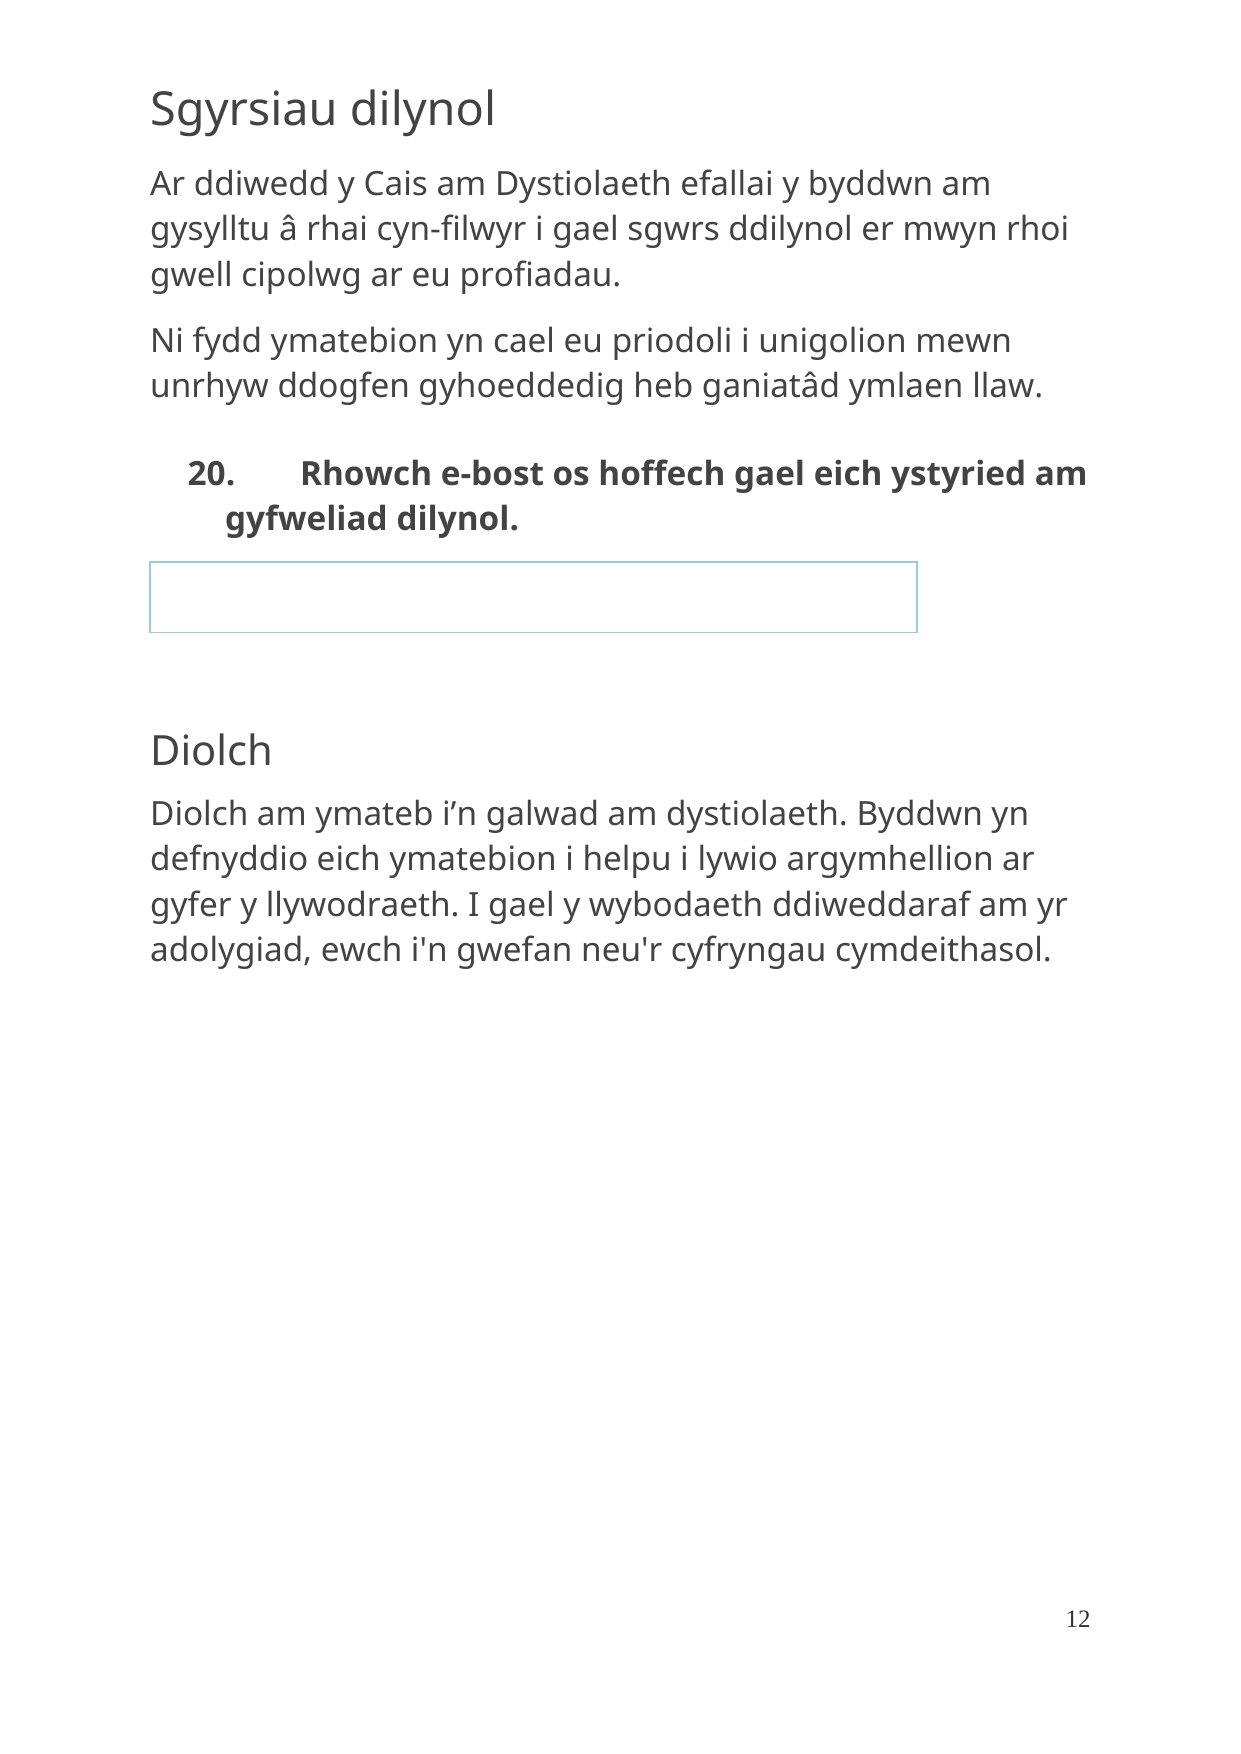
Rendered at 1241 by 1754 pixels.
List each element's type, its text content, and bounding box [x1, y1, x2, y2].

list Rhowch e-bost os hoffech gael eich ystyried am gyfweliad dilynol. [187, 449, 1090, 540]
text Diolch am ymateb i’n galwad am dystiolaeth. Byddwn yn defnyddio eich ymatebion i helpu i lywio argymhellion ar gyfer y llywodraeth. I gael y wybodaeth ddiweddaraf am yr adolygiad, ewch i'n gwefan neu'r cyfryngau cymdeithasol. [150, 790, 1090, 971]
subtitle Diolch [150, 721, 1090, 777]
table_header [151, 563, 916, 632]
text Ar ddiwedd y Cais am Dystiolaeth efallai y byddwn am gysylltu â rhai cyn-filwyr i gael sgwrs ddilynol er mwyn rhoi gwell cipolwg ar eu profiadau. [150, 160, 1090, 296]
subtitle Sgyrsiau dilynol [150, 75, 1090, 139]
text Ni fydd ymatebion yn cael eu priodoli i unigolion mewn unrhyw ddogfen gyhoeddedig heb ganiatâd ymlaen llaw. [150, 317, 1090, 408]
